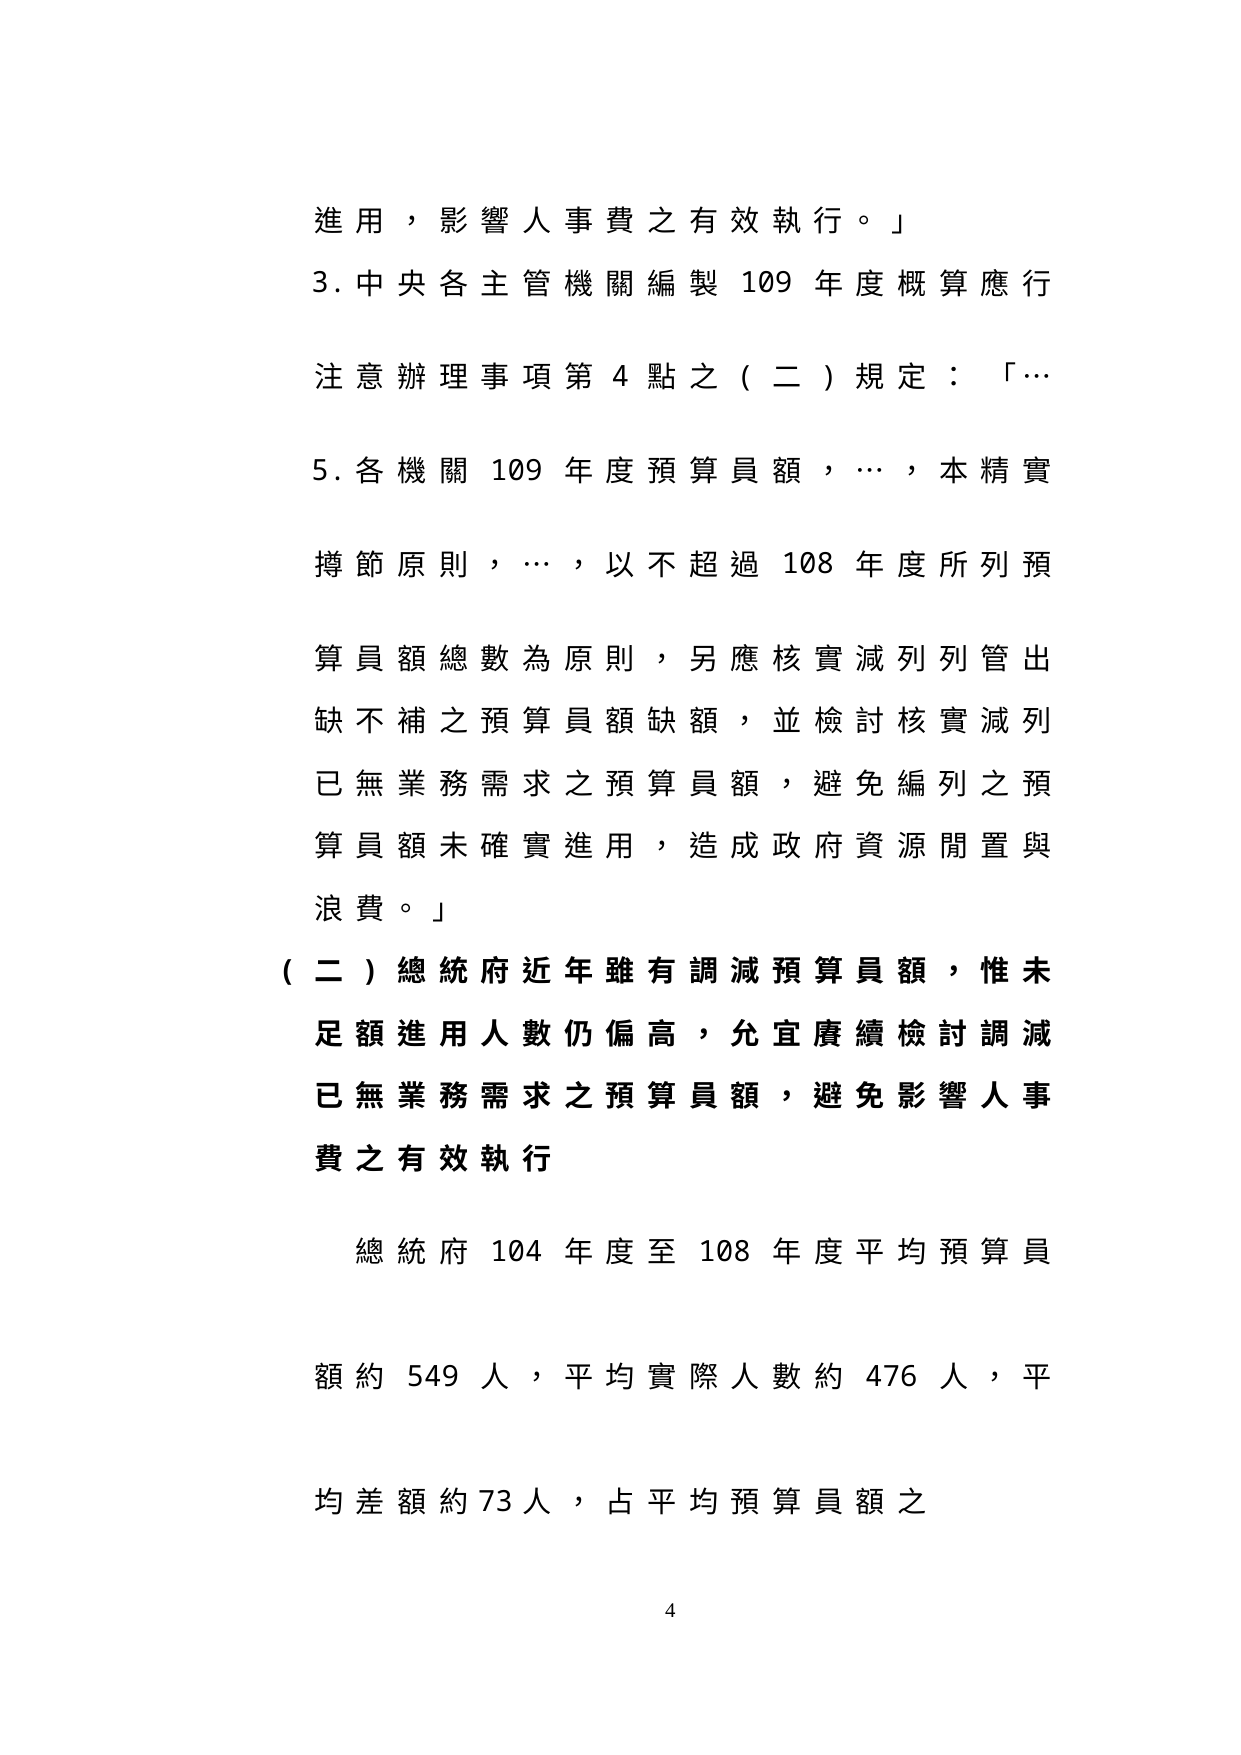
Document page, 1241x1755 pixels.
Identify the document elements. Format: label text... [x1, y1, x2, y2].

text (二)總統府近年雖有調減預算員額，惟未足額進用人數仍偏高，允宜賡續檢討調減已無業務需求之預算員額，避免影響人事費之有效執行 [242, 927, 1058, 1177]
text 進用，影響人事費之有效執行。」 [271, 177, 1058, 240]
text 總統府104年度至108年度平均預算員額約549人，平均實際人數約476人，平均差額約73人，占平均預算員額之 [271, 1177, 1058, 1552]
text 3.中央各主管機關編製109年度概算應行注意辦理事項第4點之(二)規定：「…5.各機關109年度預算員額，…，本精實撙節原則，…，以不超過108年度所列預算員額總數為原則，另應核實減列列管出缺不補之預算員額缺額，並檢討核實減列已無業務需求之預算員額，避免編列之預算員額未確實進用，造成政府資源閒置與浪費。」 [271, 240, 1058, 927]
